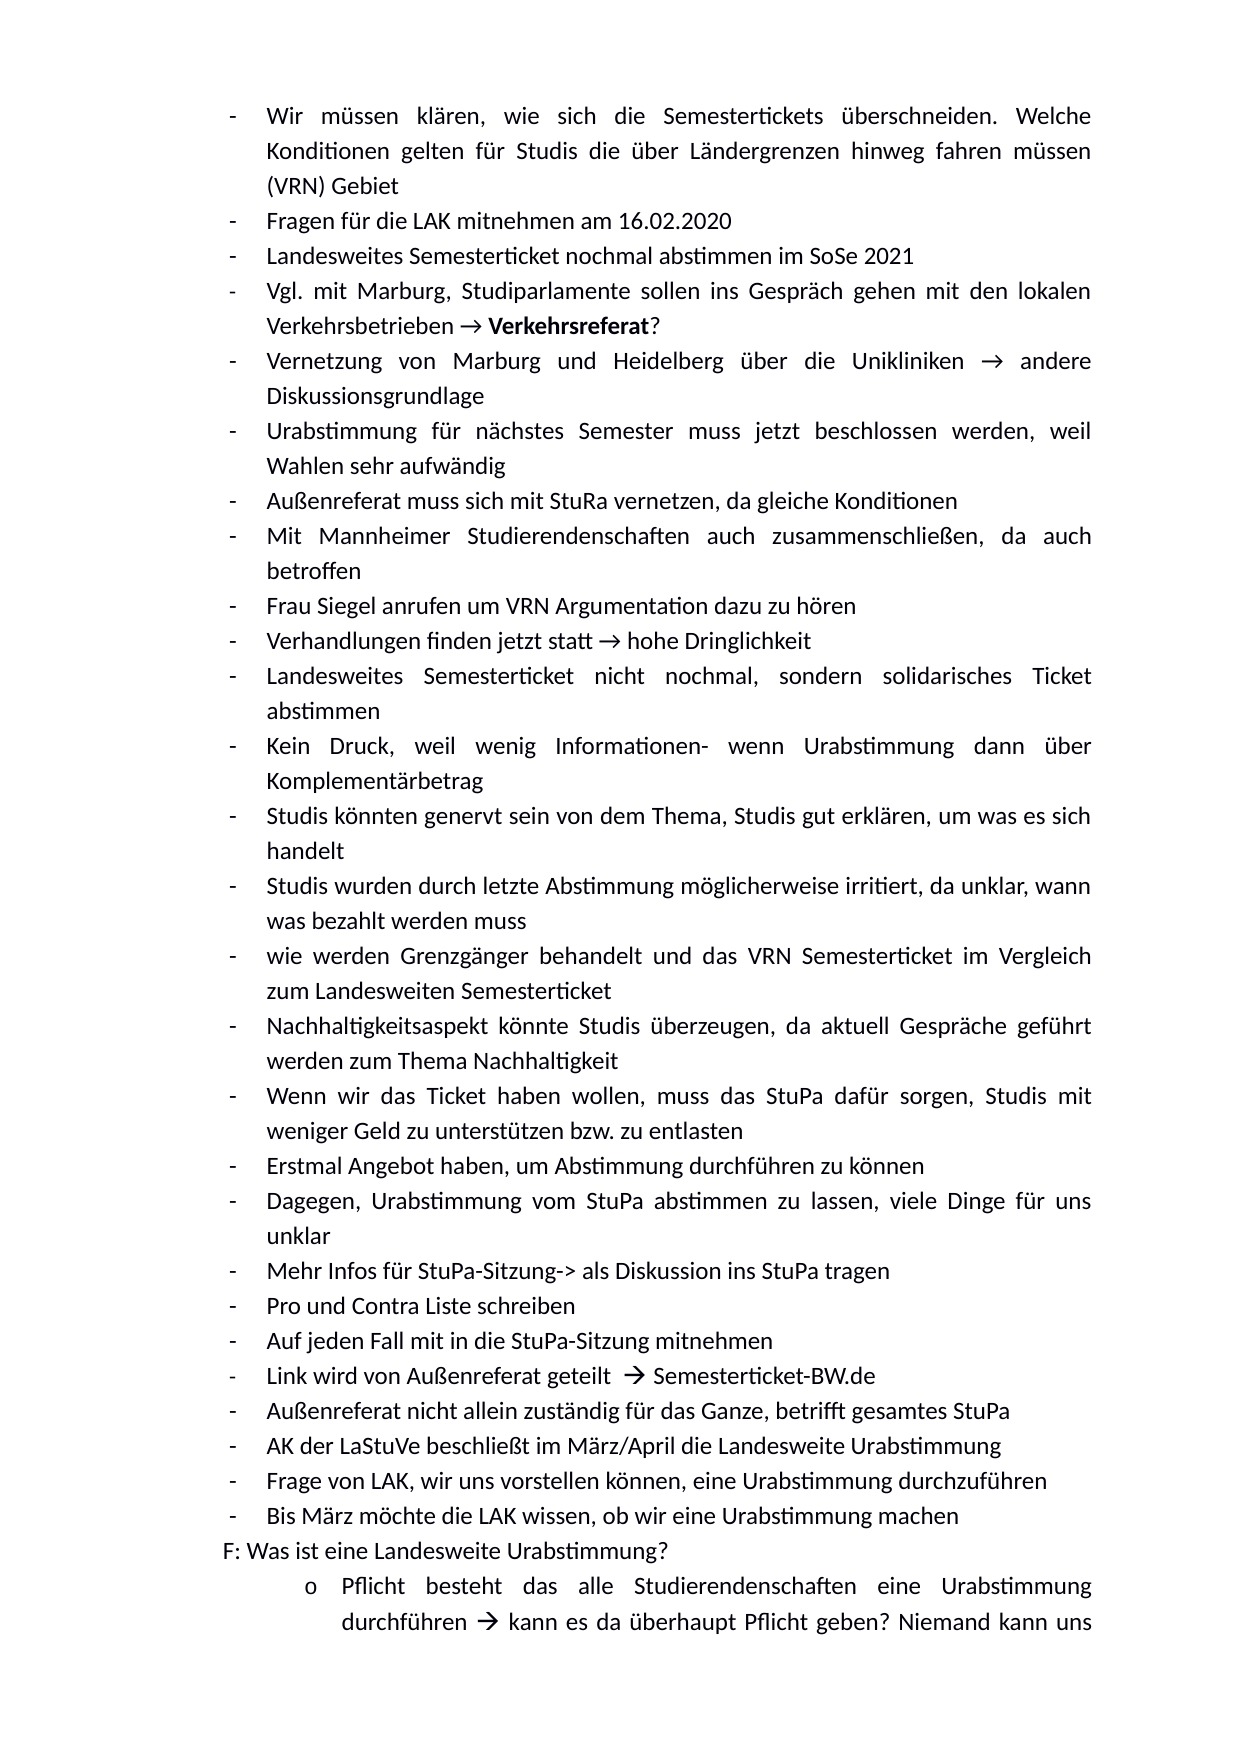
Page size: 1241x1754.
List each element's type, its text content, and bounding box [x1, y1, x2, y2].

list Verhandlungen finden jetzt statt → hohe Dringlichkeit [229, 625, 1093, 656]
text F: Was ist eine Landesweite Urabstimmung? [223, 1535, 1093, 1566]
list Wir müssen klären, wie sich die Semestertickets überschneiden. Welche Konditionen gelten für Studis die über Ländergrenzen hinweg fahren müssen (VRN) Gebiet [229, 100, 1093, 201]
list Studis wurden durch letzte Abstimmung möglicherweise irritiert, da unklar, wann was bezahlt werden muss [229, 870, 1093, 936]
list Kein Druck, weil wenig Informationen- wenn Urabstimmung dann über Komplementärbetrag [229, 730, 1093, 796]
list Außenreferat nicht allein zuständig für das Ganze, betrifft gesamtes StuPa [229, 1395, 1093, 1426]
list Auf jeden Fall mit in die StuPa-Sitzung mitnehmen [229, 1325, 1093, 1356]
list AK der LaStuVe beschließt im März/April die Landesweite Urabstimmung [229, 1430, 1093, 1461]
list Dagegen, Urabstimmung vom StuPa abstimmen zu lassen, viele Dinge für uns unklar [229, 1185, 1093, 1251]
list Fragen für die LAK mitnehmen am 16.02.2020 [229, 205, 1093, 236]
list Wenn wir das Ticket haben wollen, muss das StuPa dafür sorgen, Studis mit weniger Geld zu unterstützen bzw. zu entlasten [229, 1080, 1093, 1146]
list Landesweites Semesterticket nicht nochmal, sondern solidarisches Ticket abstimmen [229, 660, 1093, 726]
list Link wird von Außenreferat geteilt  Semesterticket-BW.de [229, 1360, 1093, 1391]
list Bis März möchte die LAK wissen, ob wir eine Urabstimmung machen [229, 1500, 1093, 1531]
list Vgl. mit Marburg, Studiparlamente sollen ins Gespräch gehen mit den lokalen Verkehrsbetrieben → Verkehrsreferat? [229, 275, 1093, 341]
list Mehr Infos für StuPa-Sitzung-> als Diskussion ins StuPa tragen [229, 1255, 1093, 1286]
list Außenreferat muss sich mit StuRa vernetzen, da gleiche Konditionen [229, 485, 1093, 516]
list Mit Mannheimer Studierendenschaften auch zusammenschließen, da auch betroffen [229, 520, 1093, 586]
list Pro und Contra Liste schreiben [229, 1290, 1093, 1321]
list wie werden Grenzgänger behandelt und das VRN Semesterticket im Vergleich zum Landesweiten Semesterticket [229, 940, 1093, 1006]
list Vernetzung von Marburg und Heidelberg über die Unikliniken → andere Diskussionsgrundlage [229, 345, 1093, 411]
list Urabstimmung für nächstes Semester muss jetzt beschlossen werden, weil Wahlen sehr aufwändig [229, 415, 1093, 481]
list Frage von LAK, wir uns vorstellen können, eine Urabstimmung durchzuführen [229, 1465, 1093, 1496]
list Frau Siegel anrufen um VRN Argumentation dazu zu hören [229, 590, 1093, 621]
list Nachhaltigkeitsaspekt könnte Studis überzeugen, da aktuell Gespräche geführt werden zum Thema Nachhaltigkeit [229, 1010, 1093, 1076]
list Studis könnten genervt sein von dem Thema, Studis gut erklären, um was es sich handelt [229, 800, 1093, 866]
list Landesweites Semesterticket nochmal abstimmen im SoSe 2021 [229, 240, 1093, 271]
list Erstmal Angebot haben, um Abstimmung durchführen zu können [229, 1150, 1093, 1181]
list Pflicht besteht das alle Studierendenschaften eine Urabstimmung durchführen  kann es da überhaupt Pflicht geben? Niemand kann uns [304, 1570, 1093, 1636]
